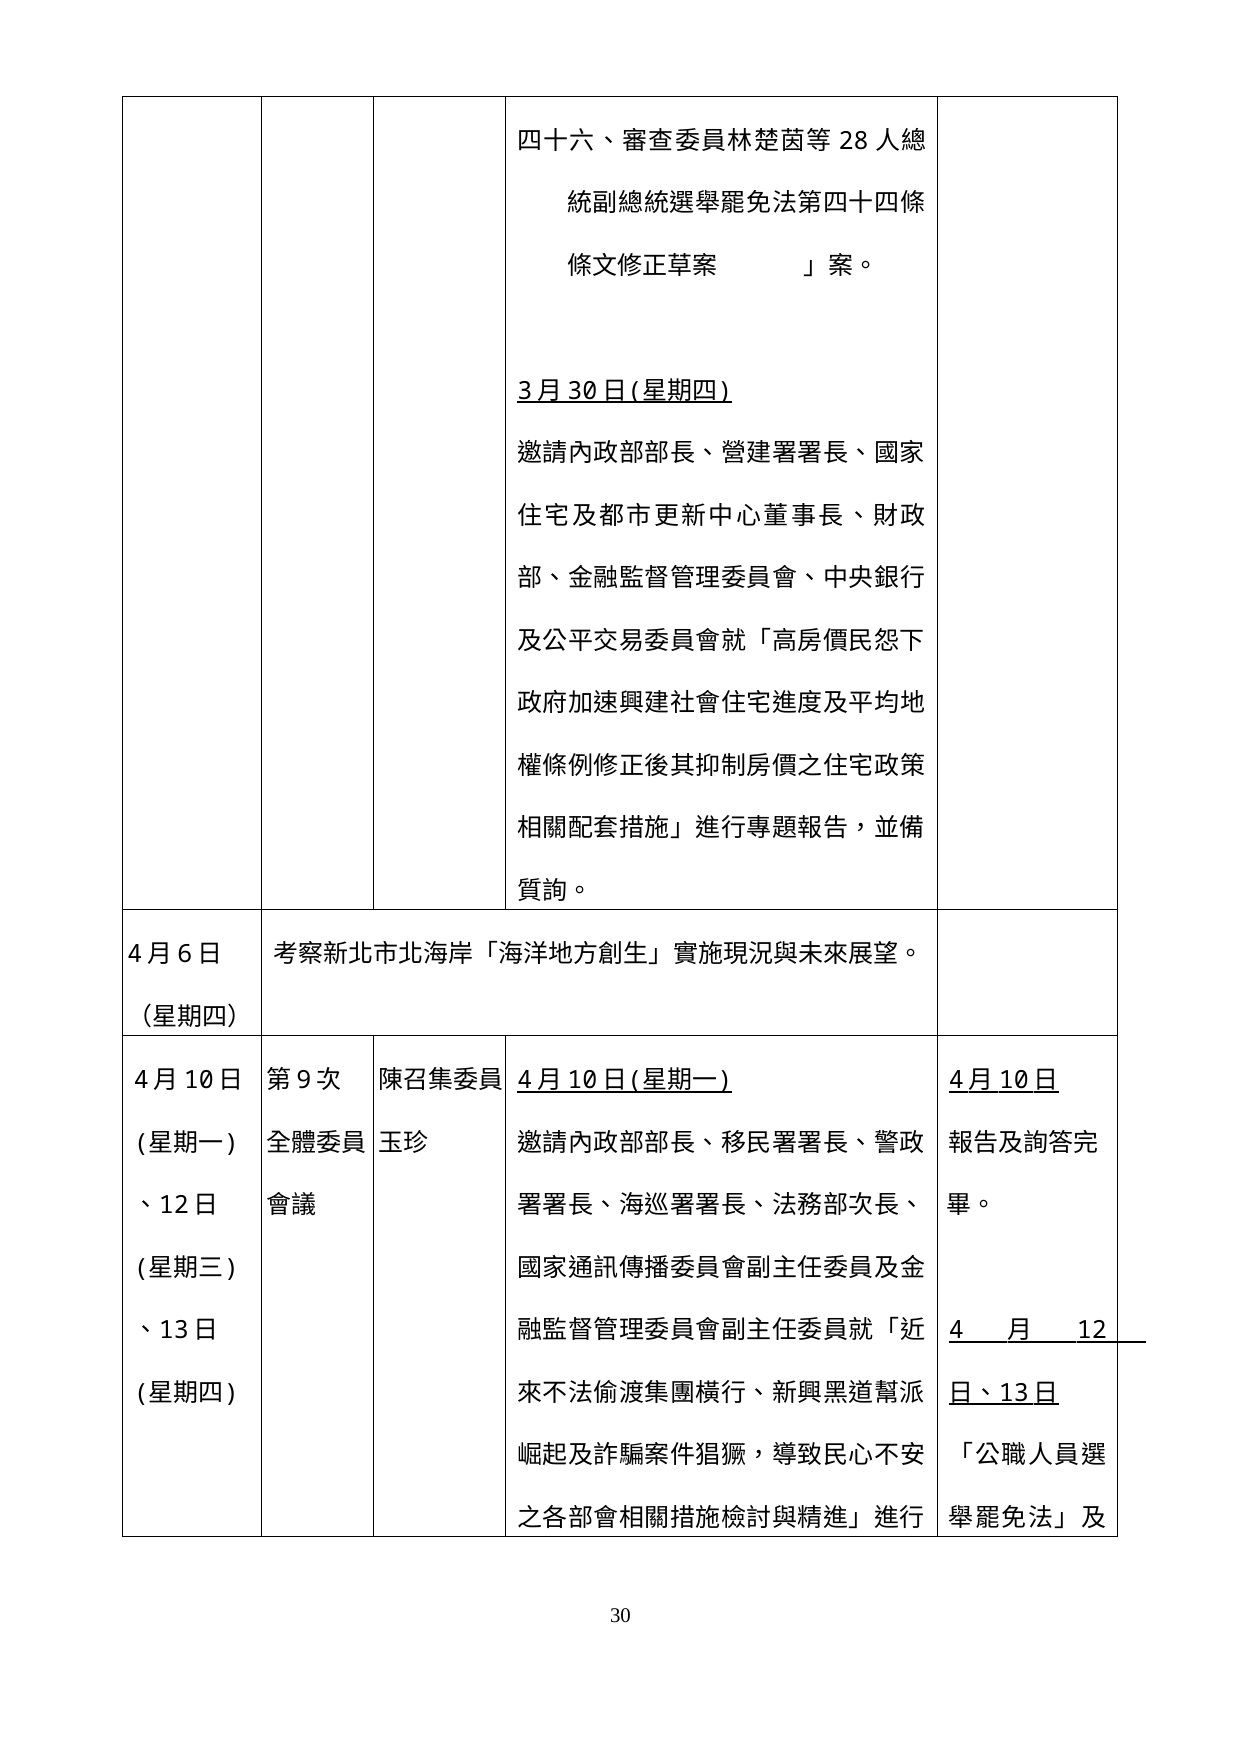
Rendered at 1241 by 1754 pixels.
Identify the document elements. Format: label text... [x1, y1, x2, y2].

table_cell [123, 97, 261, 909]
table_cell 4月10日 報告及詢答完畢。 4月12日、13日 「公職人員選舉罷免法」及 [938, 1036, 1117, 1536]
table_cell 4月10日(星期一) 邀請內政部部長、移民署署長、警政署署長、海巡署署長、法務部次長、國家通訊傳播委員會副主任委員及金融監督管理委員會副主任委員就「近來不法偷渡集團橫行、新興黑道幫派崛起及詐騙案件猖獗，導致民心不安之各部會相關措施檢討與精進」進行 [506, 1036, 937, 1536]
table_cell 4月10日 (星期一) 、12日 (星期三) 、13日 (星期四) [123, 1036, 261, 1536]
table_cell 四十六、審查委員林楚茵等28人總統副總統選舉罷免法第四十四條條文修正草案 」案。 3月30日(星期四) 邀請內政部部長、營建署署長、國家住宅及都市更新中心董事長、財政部、金融監督管理委員會、中央銀行及公平交易委員會就「高房價民怨下政府加速興建社會住宅進度及平均地權條例修正後其抑制房價之住宅政策相關配套措施」進行專題報告，並備質詢。 [506, 97, 937, 909]
table_cell 陳召集委員 玉珍 [374, 1036, 505, 1536]
table_cell [938, 910, 1117, 1035]
table_cell 4月6日 （星期四） [123, 910, 261, 1035]
table_cell 第9次 全體委員會議 [262, 1036, 373, 1536]
table_cell [374, 97, 505, 909]
table_cell [262, 97, 373, 909]
table_cell 考察新北市北海岸「海洋地方創生」實施現況與未來展望。 [262, 910, 937, 1035]
table_cell [938, 97, 1117, 909]
